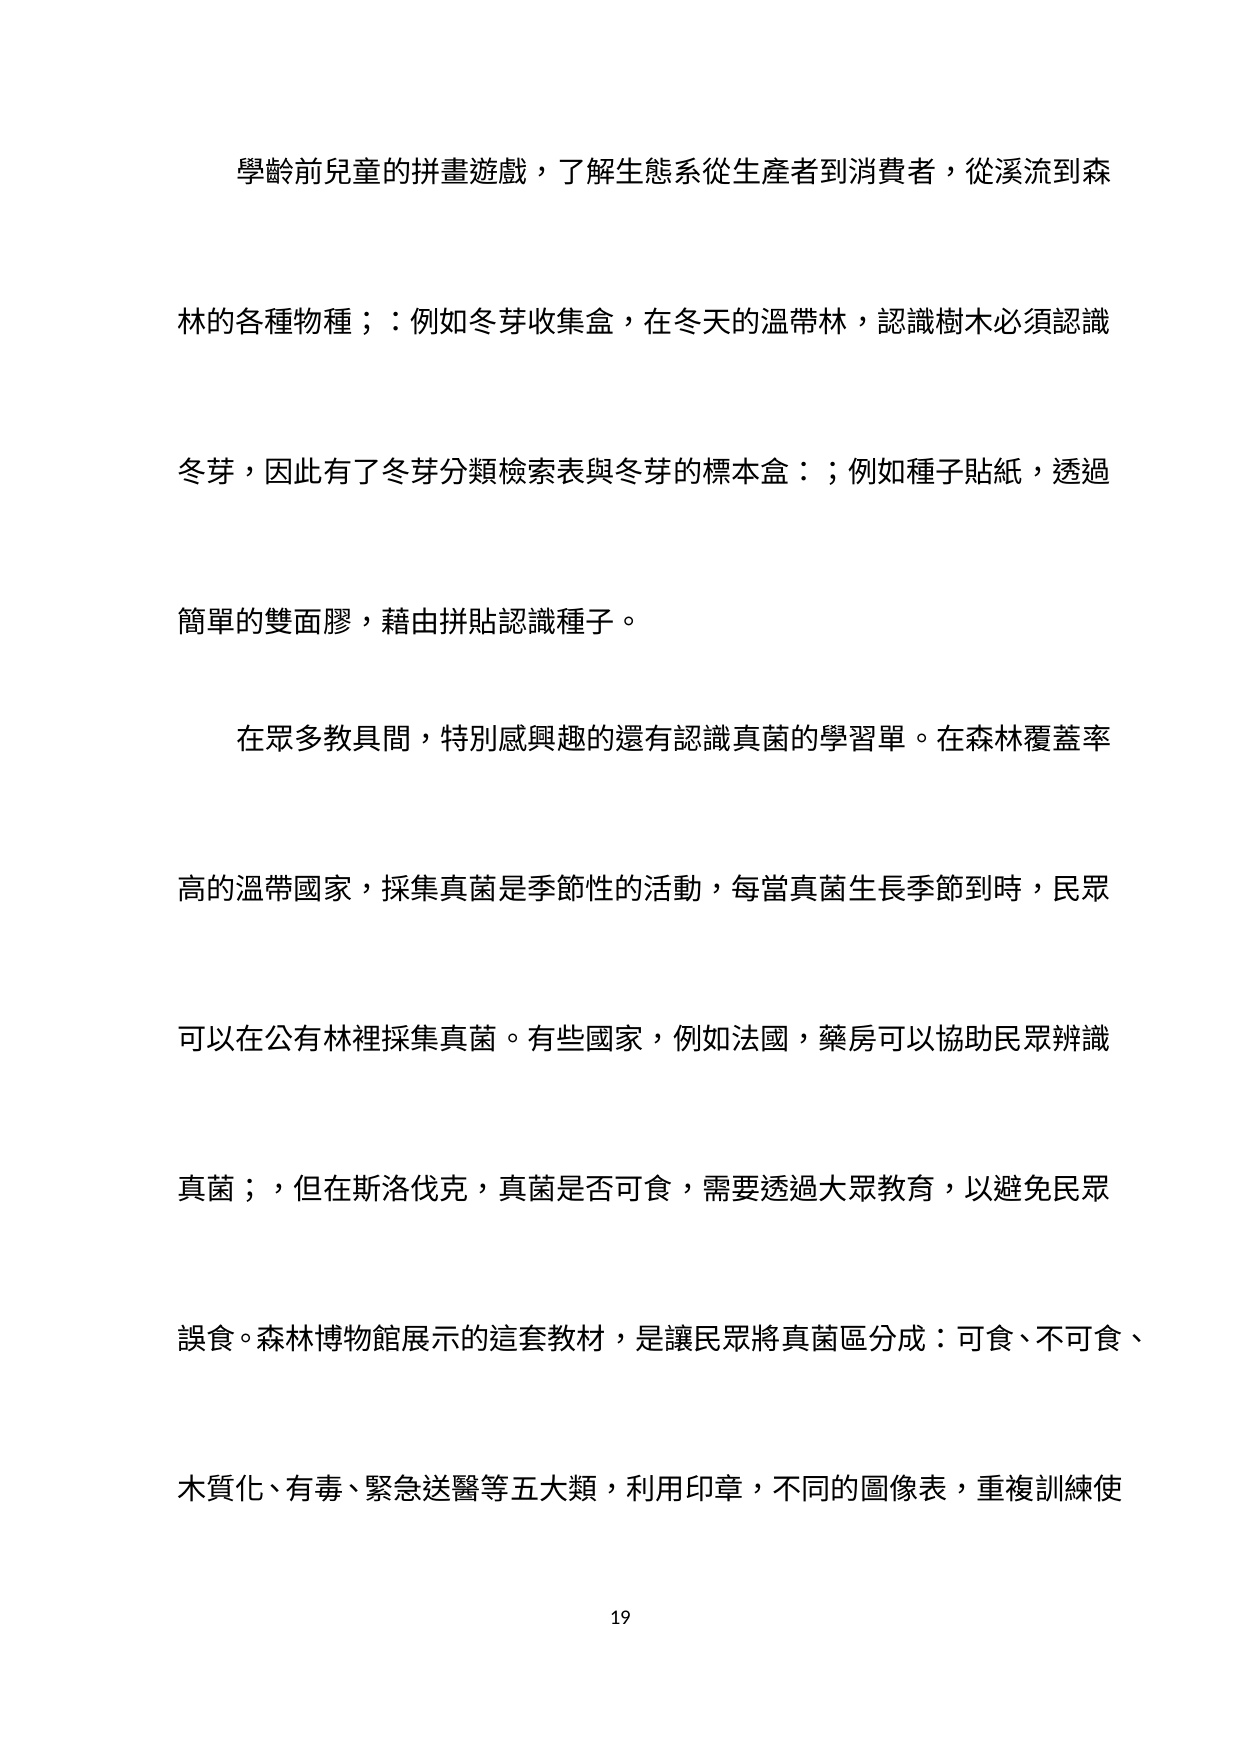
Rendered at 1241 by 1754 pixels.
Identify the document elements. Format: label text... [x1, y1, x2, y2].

text 在眾多教具間，特別感興趣的還有認識真菌的學習單。在森林覆蓋率高的溫帶國家，採集真菌是季節性的活動，每當真菌生長季節到時，民眾可以在公有林裡採集真菌。有些國家，例如法國，藥房可以協助民眾辨識真菌；，但在斯洛伐克，真菌是否可食，需要透過大眾教育，以避免民眾誤食。森林博物館展示的這套教材，是讓民眾將真菌區分成：可食、不可食、木質化、有毒、緊急送醫等五大類，利用印章，不同的圖像表，重複訓練使這些主要種類的形象深入學習者腦海中。 [177, 699, 1122, 1524]
text 學齡前兒童的拼畫遊戲，了解生態系從生產者到消費者，從溪流到森林的各種物種；：例如冬芽收集盒，在冬天的溫帶林，認識樹木必須認識冬芽，因此有了冬芽分類檢索表與冬芽的標本盒：；例如種子貼紙，透過簡單的雙面膠，藉由拼貼認識種子。 [177, 132, 1122, 657]
